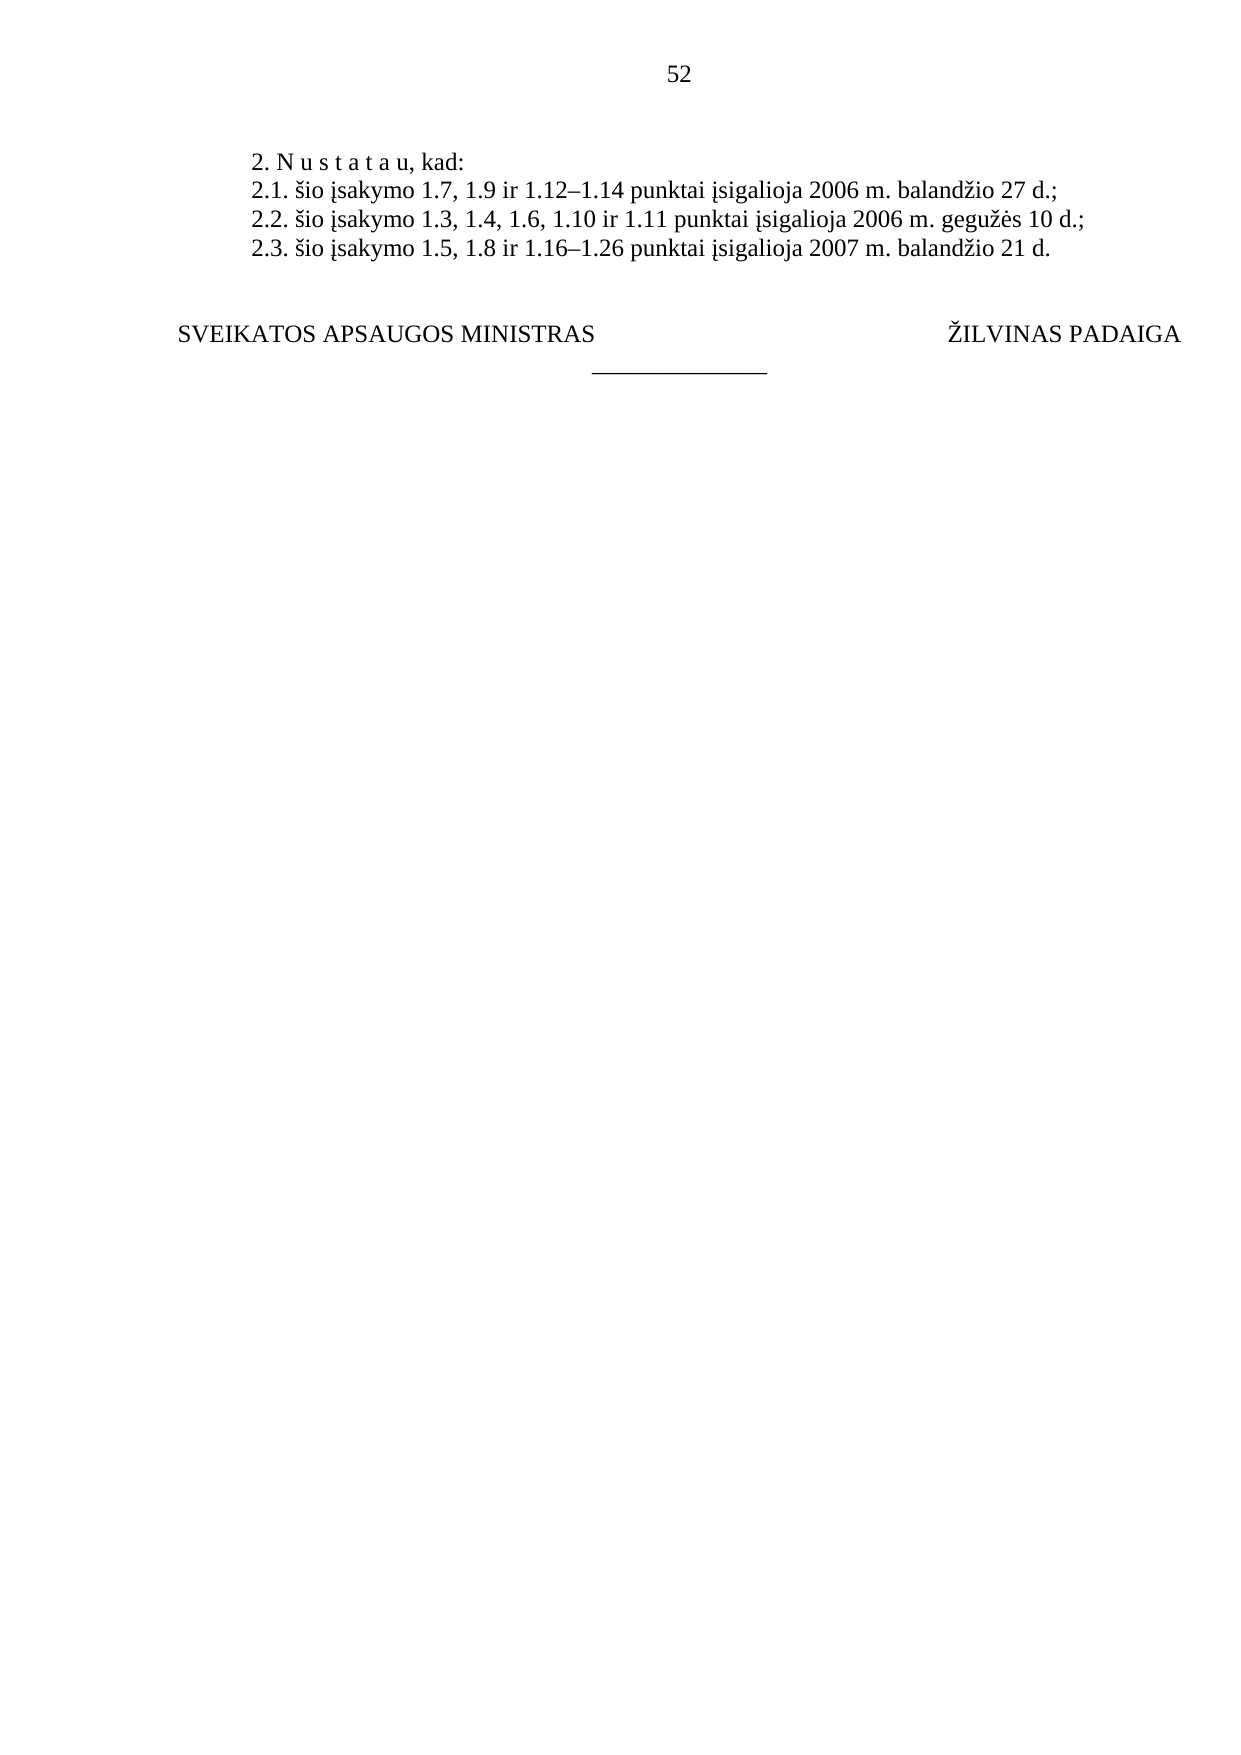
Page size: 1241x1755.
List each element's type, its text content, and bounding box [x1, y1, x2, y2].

text ______________ [177, 348, 1181, 377]
text 2.1. šio įsakymo 1.7, 1.9 ir 1.12–1.14 punktai įsigalioja 2006 m. balandžio 27 d.; [177, 176, 1181, 204]
text 2.2. šio įsakymo 1.3, 1.4, 1.6, 1.10 ir 1.11 punktai įsigalioja 2006 m. gegužės 10 d.; [177, 204, 1181, 233]
text 2. Nustatau, kad: [177, 147, 1181, 176]
text SVEIKATOS APSAUGOS MINISTRAS ŽILVINAS PADAIGA [177, 319, 1181, 348]
text 2.3. šio įsakymo 1.5, 1.8 ir 1.16–1.26 punktai įsigalioja 2007 m. balandžio 21 d. [177, 233, 1181, 262]
